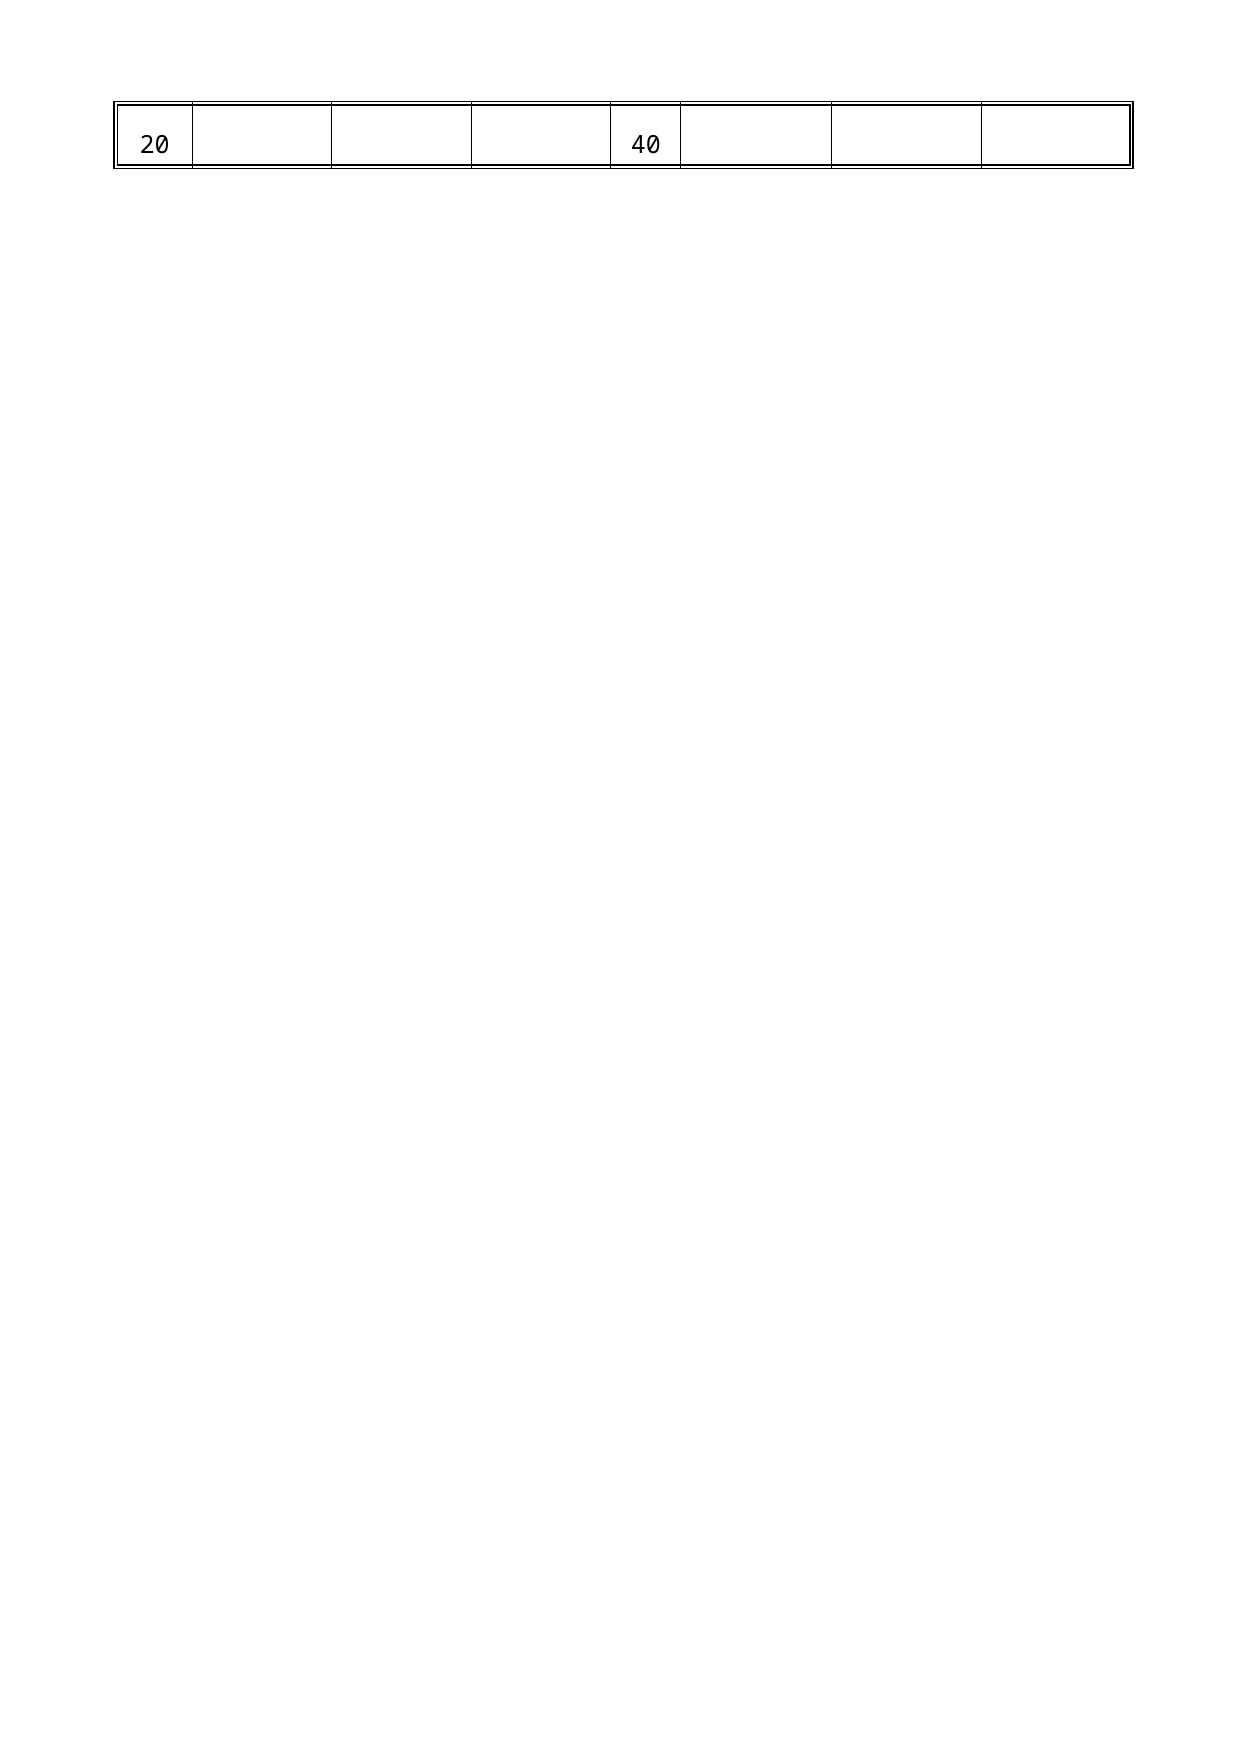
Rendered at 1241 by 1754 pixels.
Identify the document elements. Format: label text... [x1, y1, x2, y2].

table_cell [681, 106, 831, 164]
table_cell [982, 106, 1129, 164]
table_cell [332, 106, 471, 164]
table_cell [832, 106, 981, 164]
table_cell [193, 106, 331, 164]
table_cell 20 [118, 106, 192, 164]
table_cell [472, 106, 610, 164]
table_cell 40 [611, 106, 680, 164]
